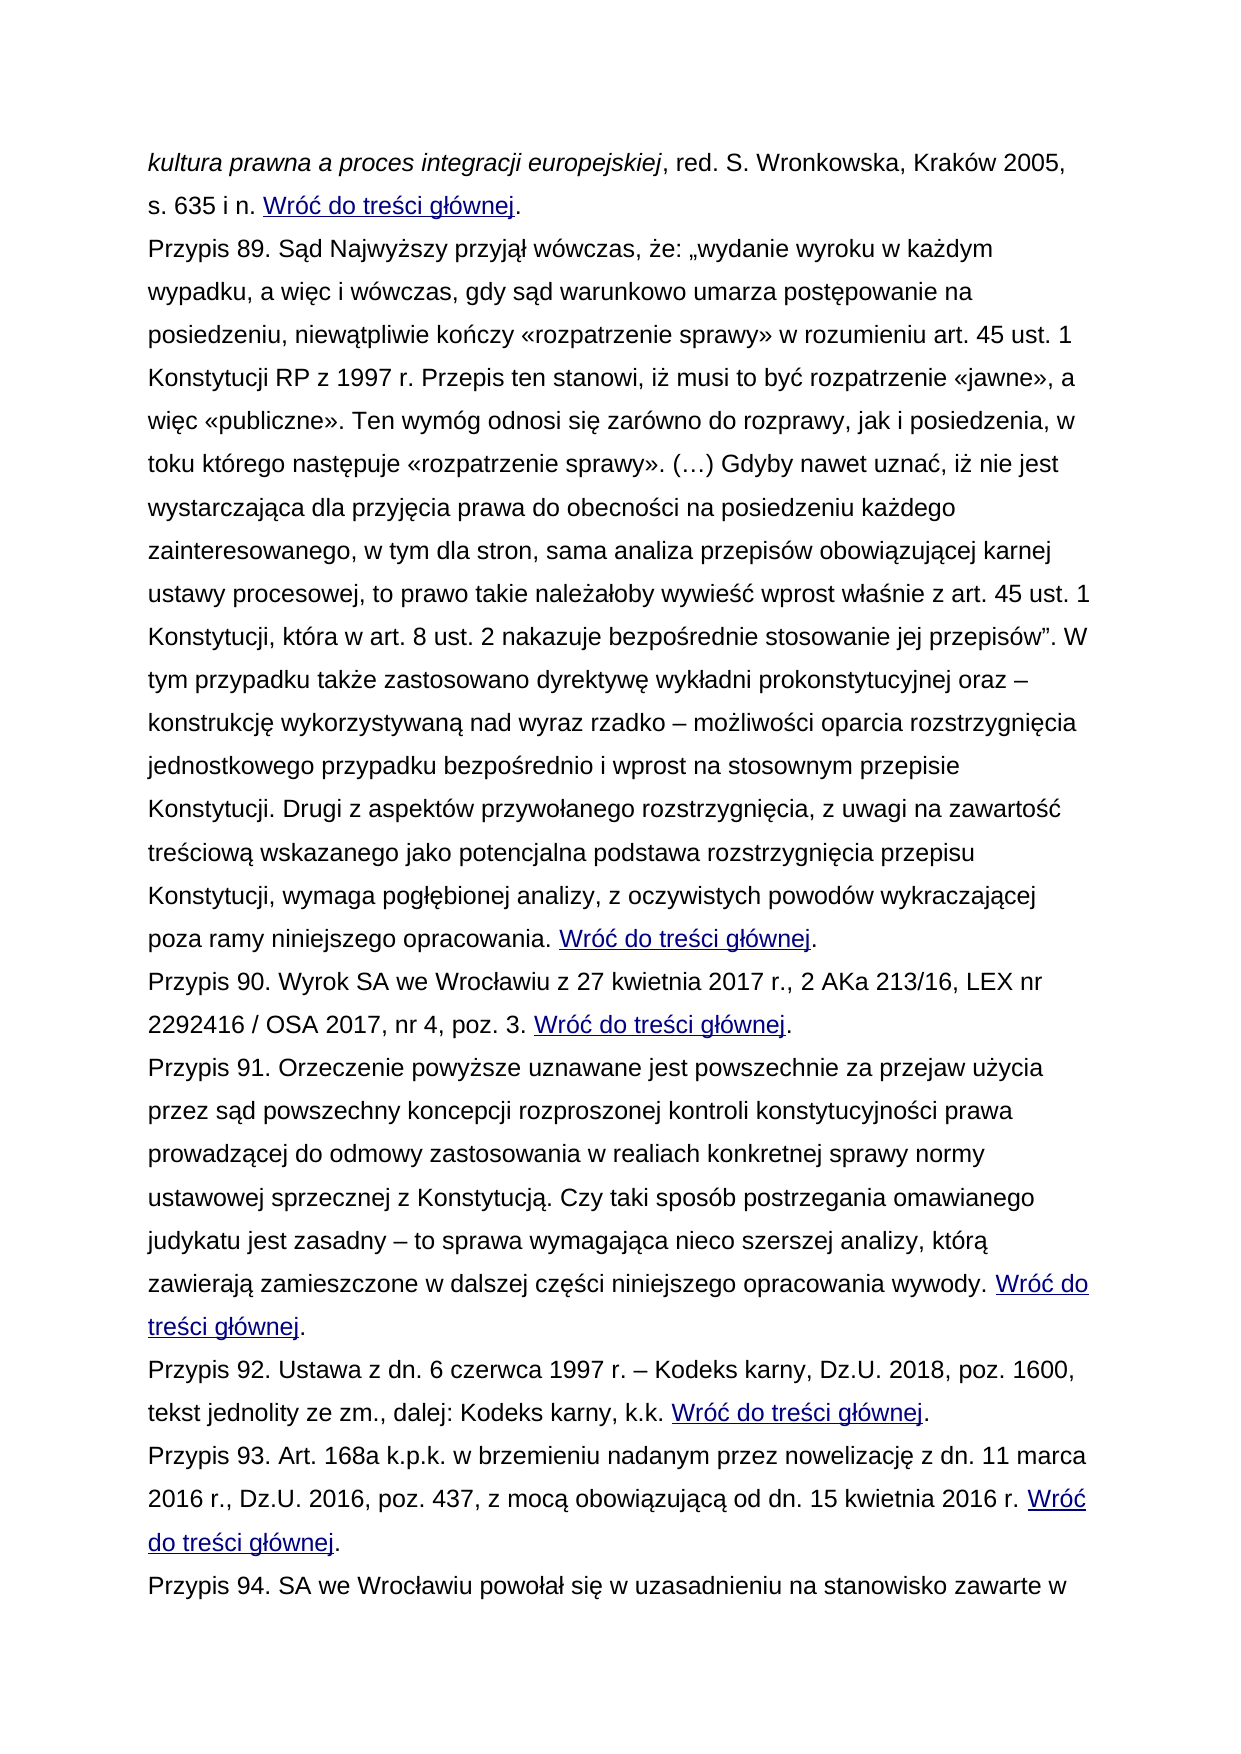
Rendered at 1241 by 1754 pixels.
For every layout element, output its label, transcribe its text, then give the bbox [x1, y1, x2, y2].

text Przypis 94. SA we Wrocławiu powołał się w uzasadnieniu na stanowisko zawarte w [148, 1571, 1093, 1599]
text Przypis 92. Ustawa z dn. 6 czerwca 1997 r. – Kodeks karny, Dz.U. 2018, poz. 1600, tekst jednolity ze zm., dalej: Kodeks karny, k.k. Wróć do treści głównej. [148, 1355, 1093, 1427]
text Przypis 89. Sąd Najwyższy przyjął wówczas, że: „wydanie wyroku w każdym wypadku, a więc i wówczas, gdy sąd warunkowo umarza postępowanie na posiedzeniu, niewątpliwie kończy «rozpatrzenie sprawy» w rozumieniu art. 45 ust. 1 Konstytucji RP z 1997 r. Przepis ten stanowi, iż musi to być rozpatrzenie «jawne», a więc «publiczne». Ten wymóg odnosi się zarówno do rozprawy, jak i posiedzenia, w toku którego następuje «rozpatrzenie sprawy». (…) Gdyby nawet uznać, iż nie jest wystarczająca dla przyjęcia prawa do obecności na posiedzeniu każdego zainteresowanego, w tym dla stron, sama analiza przepisów obowiązującej karnej ustawy procesowej, to prawo takie należałoby wywieść wprost właśnie z art. 45 ust. 1 Konstytucji, która w art. 8 ust. 2 nakazuje bezpośrednie stosowanie jej przepisów”. W tym przypadku także zastosowano dyrektywę wykładni prokonstytucyjnej oraz – konstrukcję wykorzystywaną nad wyraz rzadko – możliwości oparcia rozstrzygnięcia jednostkowego przypadku bezpośrednio i wprost na stosownym przepisie Konstytucji. Drugi z aspektów przywołanego rozstrzygnięcia, z uwagi na zawartość treściową wskazanego jako potencjalna podstawa rozstrzygnięcia przepisu Konstytucji, wymaga pogłębionej analizy, z oczywistych powodów wykraczającej poza ramy niniejszego opracowania. Wróć do treści głównej. [148, 234, 1093, 953]
text kultura prawna a proces integracji europejskiej, red. S. Wronkowska, Kraków 2005, s. 635 i n. Wróć do treści głównej. [148, 148, 1093, 219]
text Przypis 91. Orzeczenie powyższe uznawane jest powszechnie za przejaw użycia przez sąd powszechny koncepcji rozproszonej kontroli konstytucyjności prawa prowadzącej do odmowy zastosowania w realiach konkretnej sprawy normy ustawowej sprzecznej z Konstytucją. Czy taki sposób postrzegania omawianego judykatu jest zasadny – to sprawa wymagająca nieco szerszej analizy, którą zawierają zamieszczone w dalszej części niniejszego opracowania wywody. Wróć do treści głównej. [148, 1053, 1093, 1341]
text Przypis 93. Art. 168a k.p.k. w brzemieniu nadanym przez nowelizację z dn. 11 marca 2016 r., Dz.U. 2016, poz. 437, z mocą obowiązującą od dn. 15 kwietnia 2016 r. Wróć do treści głównej. [148, 1441, 1093, 1556]
text Przypis 90. Wyrok SA we Wrocławiu z 27 kwietnia 2017 r., 2 AKa 213/16, LEX nr 2292416 / OSA 2017, nr 4, poz. 3. Wróć do treści głównej. [148, 967, 1093, 1039]
